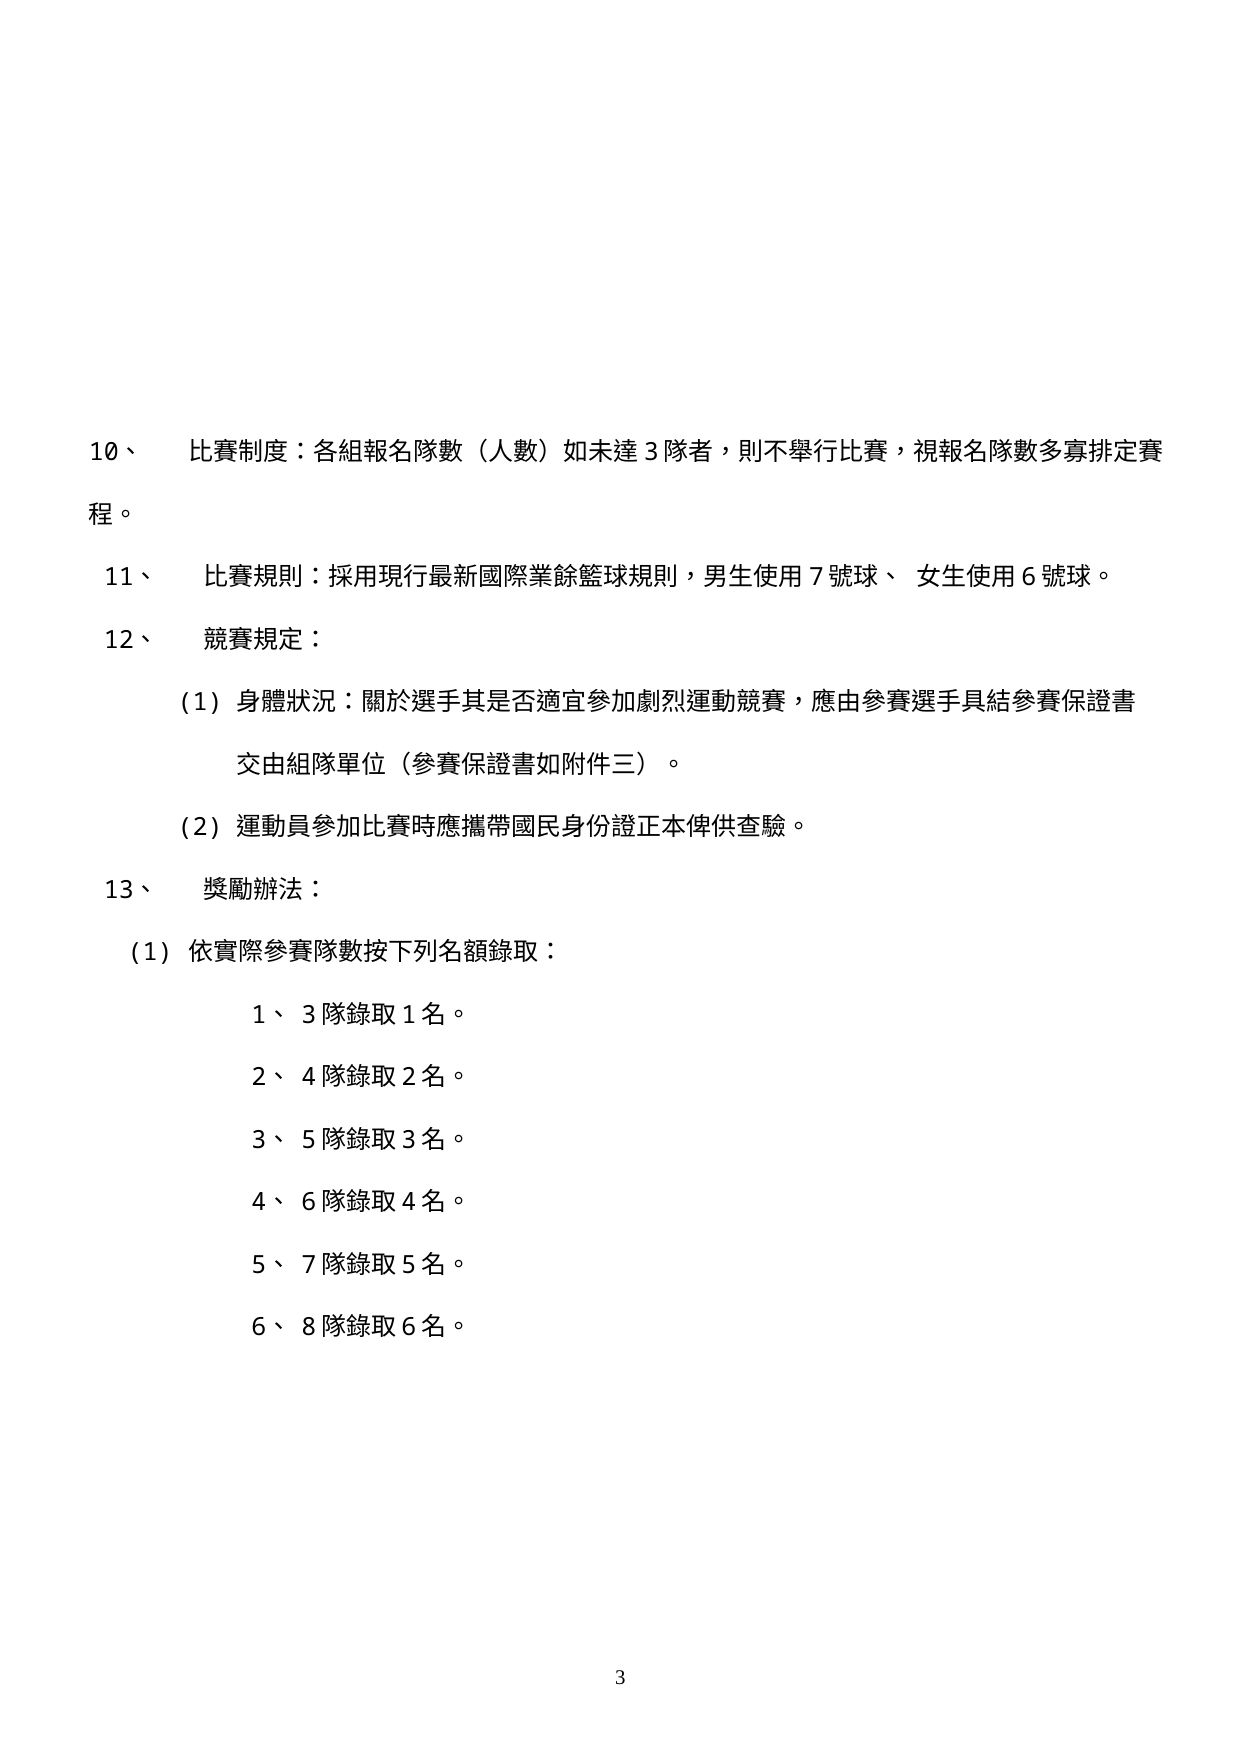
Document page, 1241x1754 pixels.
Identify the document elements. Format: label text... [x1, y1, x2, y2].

list 比賽規則：採用現行最新國際業餘籃球規則，男生使用7號球、 女生使用6號球。 [103, 533, 1152, 596]
list 競賽規定： [103, 596, 1152, 658]
list 運動員參加比賽時應攜帶國民身份證正本俾供查驗。 [177, 783, 1152, 846]
list 6隊錄取4名。 [251, 1158, 1152, 1221]
list 4隊錄取2名。 [251, 1033, 1152, 1096]
list 身體狀況：關於選手其是否適宜參加劇烈運動競賽，應由參賽選手具結參賽保證書交由組隊單位（參賽保證書如附件三）。 [177, 658, 1152, 783]
list 依實際參賽隊數按下列名額錄取： [89, 908, 1152, 971]
list 比賽制度：各組報名隊數（人數）如未達3隊者，則不舉行比賽，視報名隊數多寡排定賽程。 [89, 408, 1167, 533]
list 5隊錄取3名。 [251, 1096, 1152, 1158]
list 8隊錄取6名。 [251, 1283, 1152, 1346]
list 獎勵辦法： [103, 846, 1152, 908]
list 7隊錄取5名。 [251, 1221, 1152, 1283]
list 3隊錄取1名。 [251, 971, 1152, 1033]
